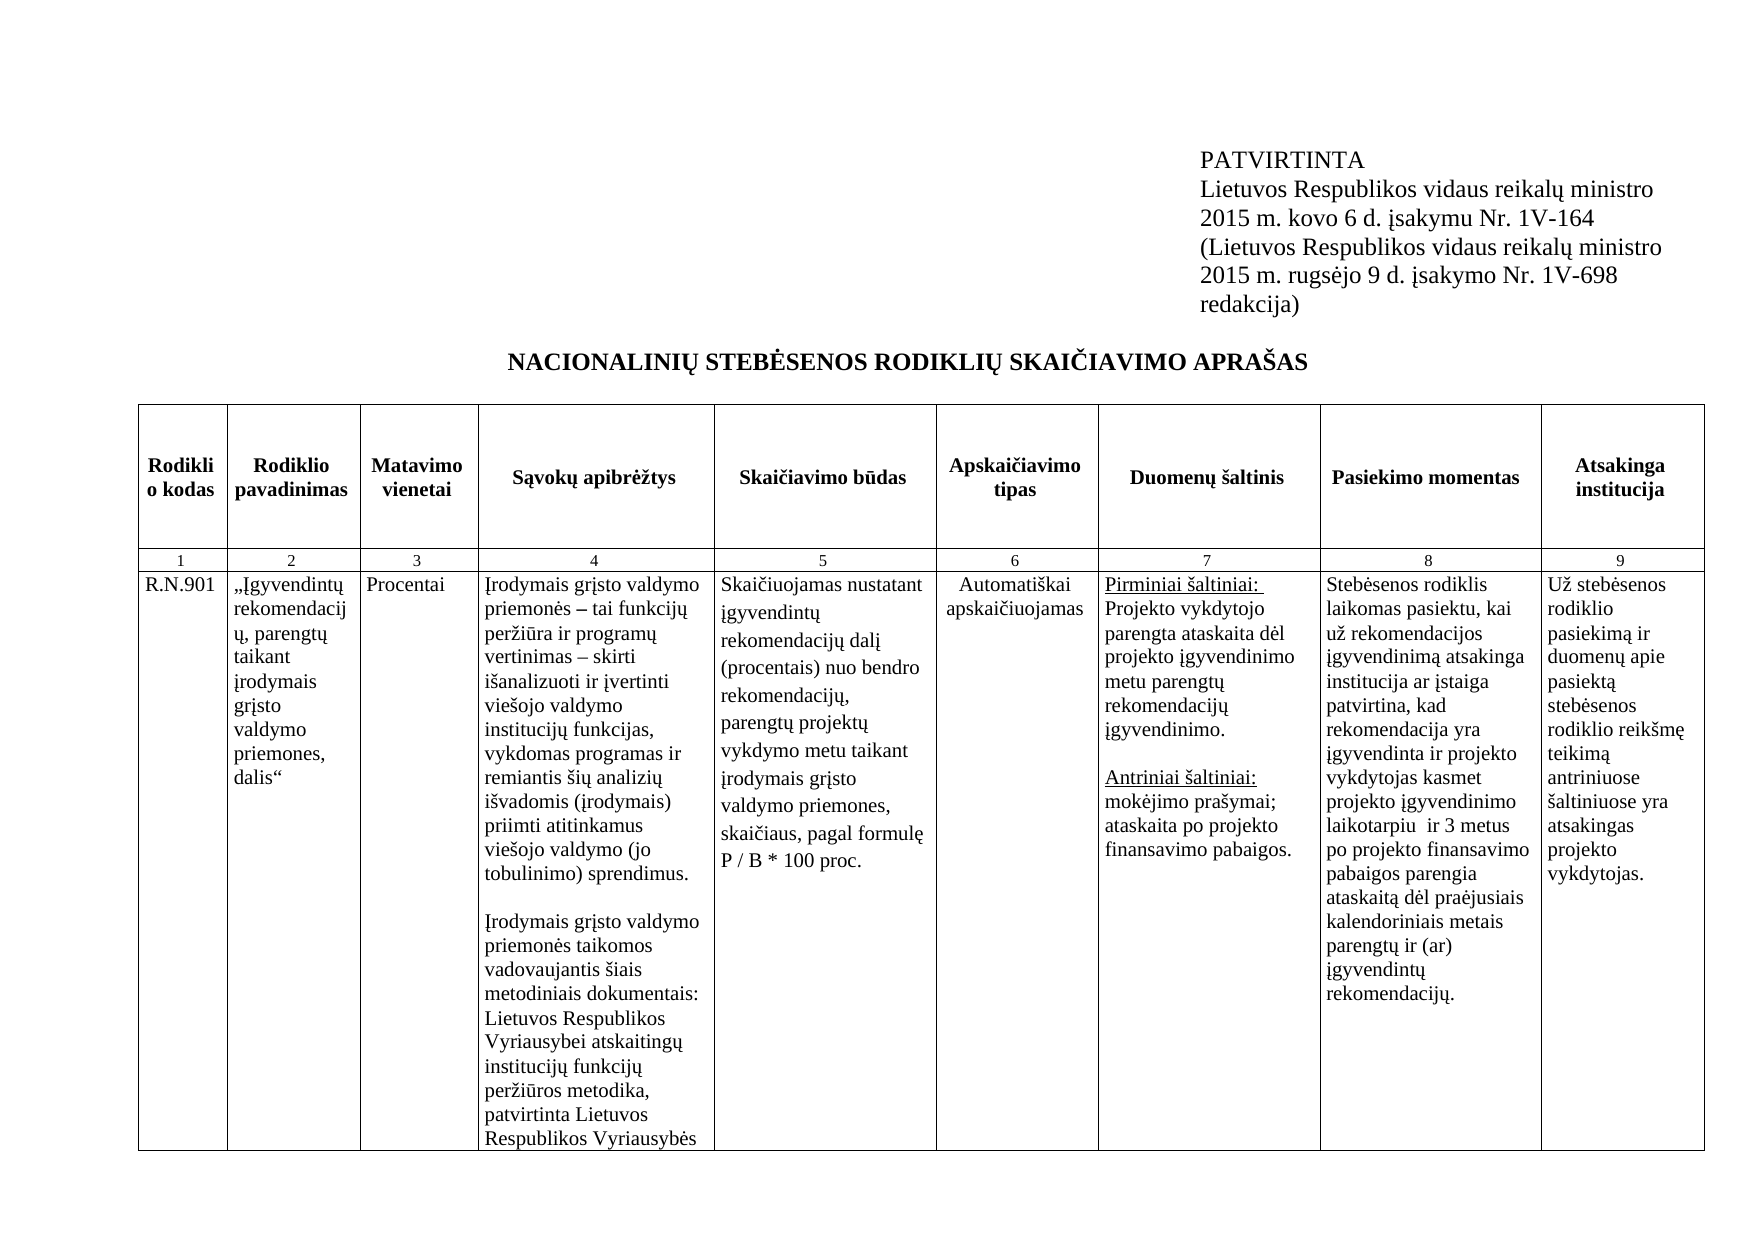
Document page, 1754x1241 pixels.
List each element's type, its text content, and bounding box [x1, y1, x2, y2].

text PATVIRTINTA [1200, 146, 1698, 174]
text (Lietuvos Respublikos vidaus reikalų ministro [1200, 232, 1698, 261]
table_header Atsakinga institucija [1542, 405, 1704, 548]
table_cell 7 [1099, 549, 1320, 571]
table_cell Už stebėsenos rodiklio pasiekimą ir duomenų apie pasiektą stebėsenos rodiklio reikšmę teikimą antriniuose šaltiniuose yra atsakingas projekto vykdytojas. [1542, 572, 1704, 1150]
table_cell 1 [139, 549, 227, 571]
table_header Duomenų šaltinis [1099, 405, 1320, 548]
table_cell Procentai [361, 572, 478, 1150]
table_cell 5 [715, 549, 936, 571]
table_header Pasiekimo momentas [1321, 405, 1541, 548]
table_cell Įrodymais grįsto valdymo priemonės – tai funkcijų peržiūra ir programų vertinimas – skirti išanalizuoti ir įvertinti viešojo valdymo institucijų funkcijas, vykdomas programas ir remiantis šių analizių išvadomis (įrodymais) priimti atitinkamus viešojo valdymo (jo tobulinimo) sprendimus. Įrodymais grįsto valdymo priemonės taikomos vadovaujantis šiais metodiniais dokumentais: Lietuvos Respublikos Vyriausybei atskaitingų institucijų funkcijų peržiūros metodika, patvirtinta Lietuvos Respublikos Vyriausybės [479, 572, 714, 1150]
table_header Rodiklio pavadinimas [228, 405, 360, 548]
text 2015 m. kovo 6 d. įsakymu Nr. 1V-164 [1200, 203, 1698, 232]
table_cell Stebėsenos rodiklis laikomas pasiektu, kai už rekomendacijos įgyvendinimą atsakinga institucija ar įstaiga patvirtina, kad rekomendacija yra įgyvendinta ir projekto vykdytojas kasmet projekto įgyvendinimo laikotarpiu ir 3 metus po projekto finansavimo pabaigos parengia ataskaitą dėl praėjusiais kalendoriniais metais parengtų ir (ar) įgyvendintų rekomendacijų. [1321, 572, 1541, 1150]
table_cell 4 [479, 549, 714, 571]
text NACIONALINIŲ STEBĖSENOS RODIKLIŲ SKAIČIAVIMO APRAŠAS [118, 347, 1698, 376]
table_header Sąvokų apibrėžtys [479, 405, 714, 548]
table_cell Pirminiai šaltiniai: Projekto vykdytojo parengta ataskaita dėl projekto įgyvendinimo metu parengtų rekomendacijų įgyvendinimo. Antriniai šaltiniai: mokėjimo prašymai; ataskaita po projekto finansavimo pabaigos. [1099, 572, 1320, 1150]
table_cell 8 [1321, 549, 1541, 571]
table_header Apskaičiavimo tipas [937, 405, 1098, 548]
table_header Rodiklio kodas [139, 405, 227, 548]
text Lietuvos Respublikos vidaus reikalų ministro [1200, 174, 1698, 203]
table_cell 2 [228, 549, 360, 571]
table_cell „Įgyvendintų rekomendacijų, parengtų taikant įrodymais grįsto valdymo priemones, dalis“ [228, 572, 360, 1150]
table_cell 9 [1542, 549, 1704, 571]
table_cell Skaičiuojamas nustatant įgyvendintų rekomendacijų dalį (procentais) nuo bendro rekomendacijų, parengtų projektų vykdymo metu taikant įrodymais grįsto valdymo priemones, skaičiaus, pagal formulę P / B * 100 proc. [715, 572, 936, 1150]
table_cell 6 [937, 549, 1098, 571]
table_header Matavimo vienetai [361, 405, 478, 548]
table_cell Automatiškai apskaičiuojamas [937, 572, 1098, 1150]
text redakcija) [1200, 289, 1698, 318]
text 2015 m. rugsėjo 9 d. įsakymo Nr. 1V-698 [1200, 261, 1698, 289]
table_cell 3 [361, 549, 478, 571]
table_cell R.N.901 [139, 572, 227, 1150]
table_header Skaičiavimo būdas [715, 405, 936, 548]
